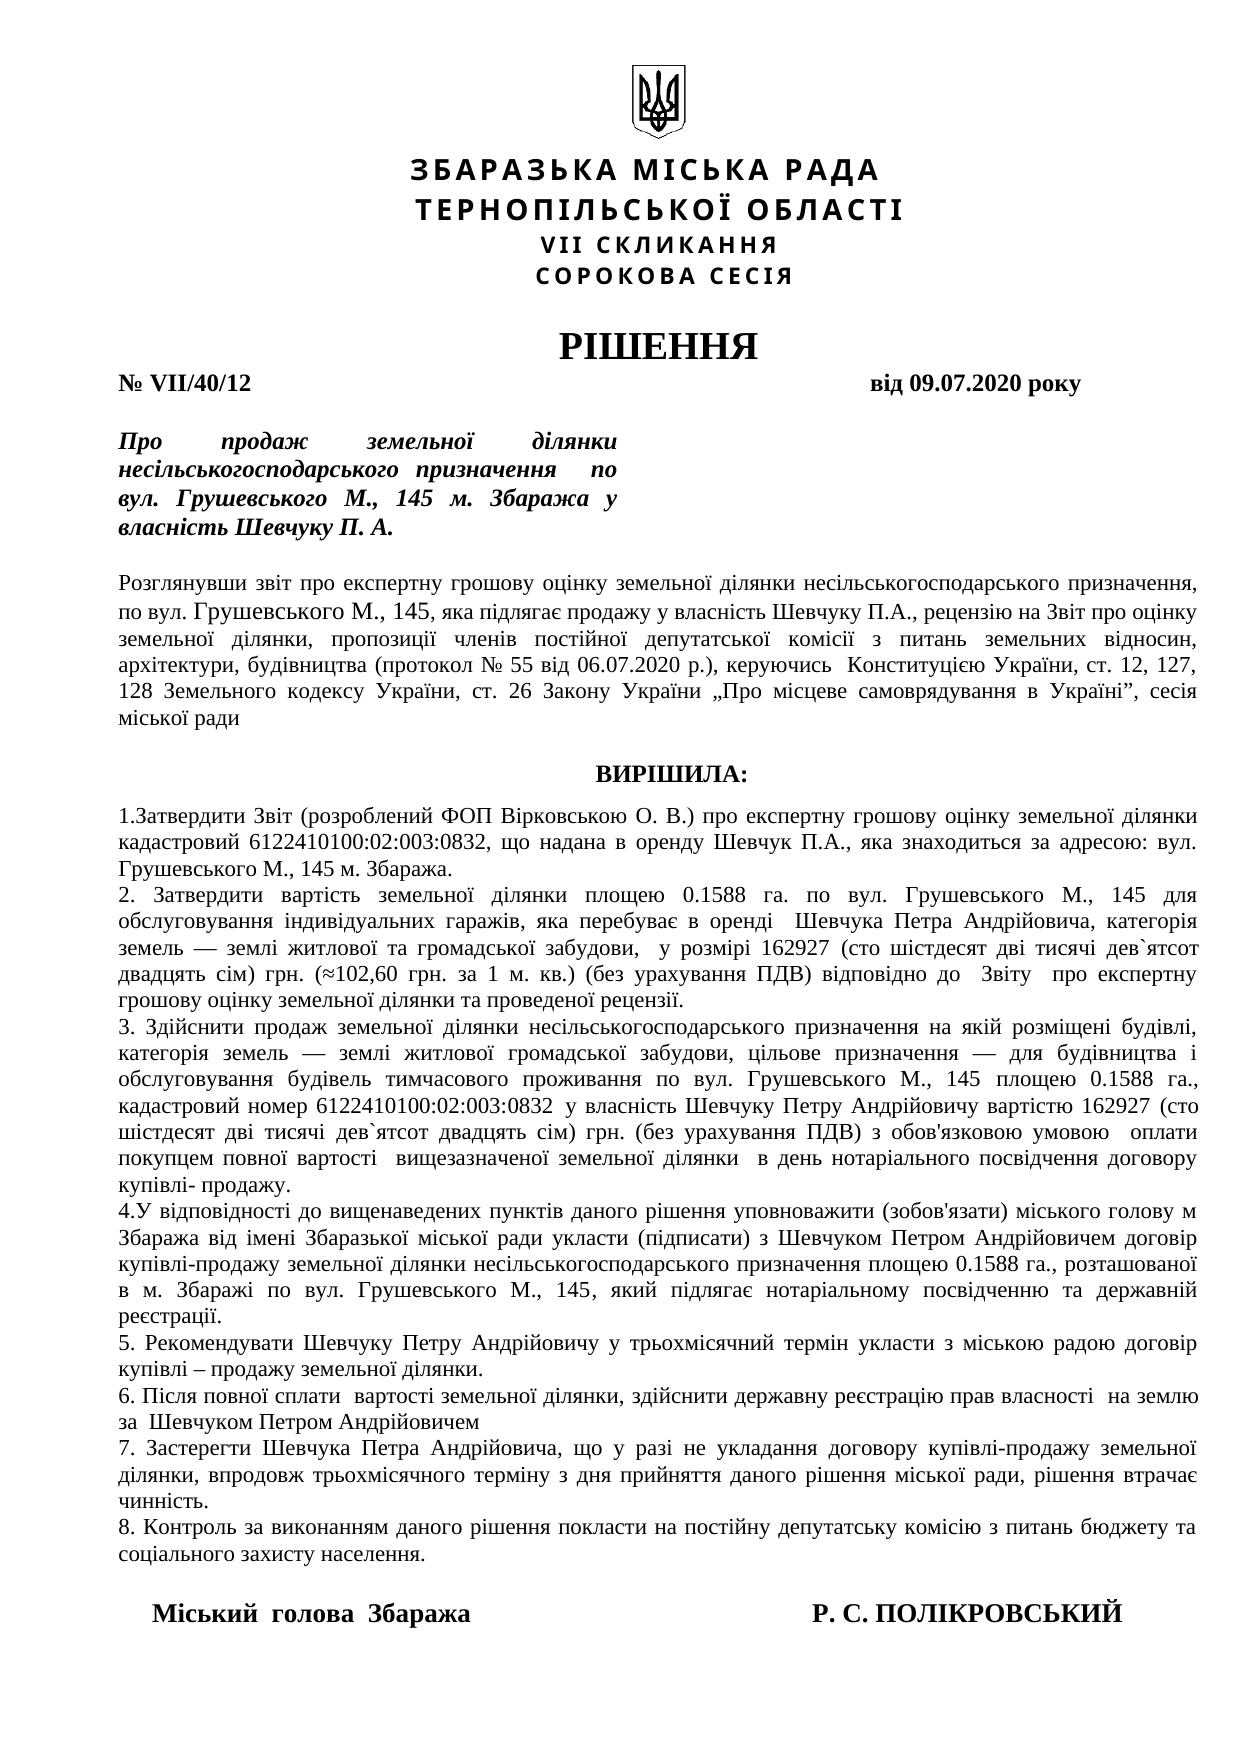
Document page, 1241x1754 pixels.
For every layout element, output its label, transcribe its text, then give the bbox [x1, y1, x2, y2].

list 7. Застерегти Шевчука Петра Андрійовича, що у разі не укладання договору купівлі-продажу земельної ділянки, впродовж трьохмісячного терміну з дня прийняття даного рішення міської ради, рішення втрачає чинність. [83, 1434, 1199, 1513]
text Розглянувши звіт про експертну грошову оцінку земельної ділянки несільськогосподарського призначення, по вул. Грушевського М., 145, яка підлягає продажу у власність Шевчуку П.А., рецензію на Звіт про оцінку земельної ділянки, пропозиції членів постійної депутатської комісії з питань земельних відносин, архітектури, будівництва (протокол № 55 від 06.07.2020 р.), керуючись Конституцією України, ст. 12, 127, 128 Земельного кодексу України, ст. 26 Закону України „Про місцеве самоврядування в Україні”, сесія міської ради [118, 569, 1199, 730]
subtitle ТЕРНОПІЛЬСЬКОЇ ОБЛАСТІ [118, 189, 1199, 229]
text 6. Після повної сплати вартості земельної ділянки, здійснити державну реєстрацію прав власності на землю за Шевчуком Петром Андрійовичем [118, 1382, 1199, 1434]
picture [626, 62, 691, 141]
text ВИРІШИЛА: [118, 759, 1150, 787]
text сорокова сесія [118, 260, 1199, 291]
text № VII/40/12 від 09.07.2020 року [118, 368, 1199, 397]
text VII скликання [118, 229, 1199, 260]
text 5. Рекомендувати Шевчуку Петру Андрійовичу у трьохмісячний термін укласти з міською радою договір купівлі – продажу земельної ділянки. [118, 1329, 1199, 1382]
text 3. Здійснити продаж земельної ділянки несільськогосподарського призначення на якій розміщені будівлі, категорія земель — землі житлової громадської забудови, цільове призначення — для будівництва і обслуговування будівель тимчасового проживання по вул. Грушевського М., 145 площею 0.1588 га., кадастровий номер 6122410100:02:003:0832 у власність Шевчуку Петру Андрійовичу вартістю 162927 (сто шістдесят дві тисячі дев`ятсот двадцять сім) грн. (без урахування ПДВ) з обов'язковою умовою оплати покупцем повної вартості вищезазначеної земельної ділянки в день нотаріального посвідчення договору купівлі- продажу. [118, 1013, 1199, 1197]
subtitle РІШЕННЯ [118, 323, 1199, 368]
list 2. Затвердити вартість земельної ділянки площею 0.1588 га. по вул. Грушевського М., 145 для обслуговування індивідуальних гаражів, яка перебуває в оренді Шевчука Петра Андрійовича, категорія земель — землі житлової та громадської забудови, у розмірі 162927 (сто шістдесят дві тисячі дев`ятсот двадцять сім) грн. (≈102,60 грн. за 1 м. кв.) (без урахування ПДВ) відповідно до Звіту про експертну грошову оцінку земельної ділянки та проведеної рецензії. [83, 881, 1199, 1013]
subtitle ЗБАРАЗЬКА МІСЬКА РАДА [118, 149, 1169, 189]
text Міський голова Збаража Р. С. ПОЛІКРОВСЬКИЙ [118, 1597, 1150, 1628]
text 1.Затвердити Звіт (розроблений ФОП Вірковською О. В.) про експертну грошову оцінку земельної ділянки кадастровий 6122410100:02:003:0832, що надана в оренду Шевчук П.А., яка знаходиться за адресою: вул. Грушевського М., 145 м. Збаража. [118, 802, 1199, 881]
text 4.У відповідності до вищенаведених пунктів даного рішення уповноважити (зобов'язати) міського голову м Збаража від імені Збаразької міської ради укласти (підписати) з Шевчуком Петром Андрійовичем договір купівлі-продажу земельної ділянки несільськогосподарського призначення площею 0.1588 га., розташованої в м. Збаражі по вул. Грушевського М., 145, який підлягає нотаріальному посвідченню та державній реєстрації. [118, 1197, 1199, 1329]
text Про продаж земельної ділянки несільськогосподарського призначення по вул. Грушевського М., 145 м. Збаража у власність Шевчуку П. А. [118, 426, 620, 541]
list 8. Контроль за виконанням даного рішення покласти на постійну депутатську комісію з питань бюджету та соціального захисту населення. [118, 1513, 1199, 1566]
